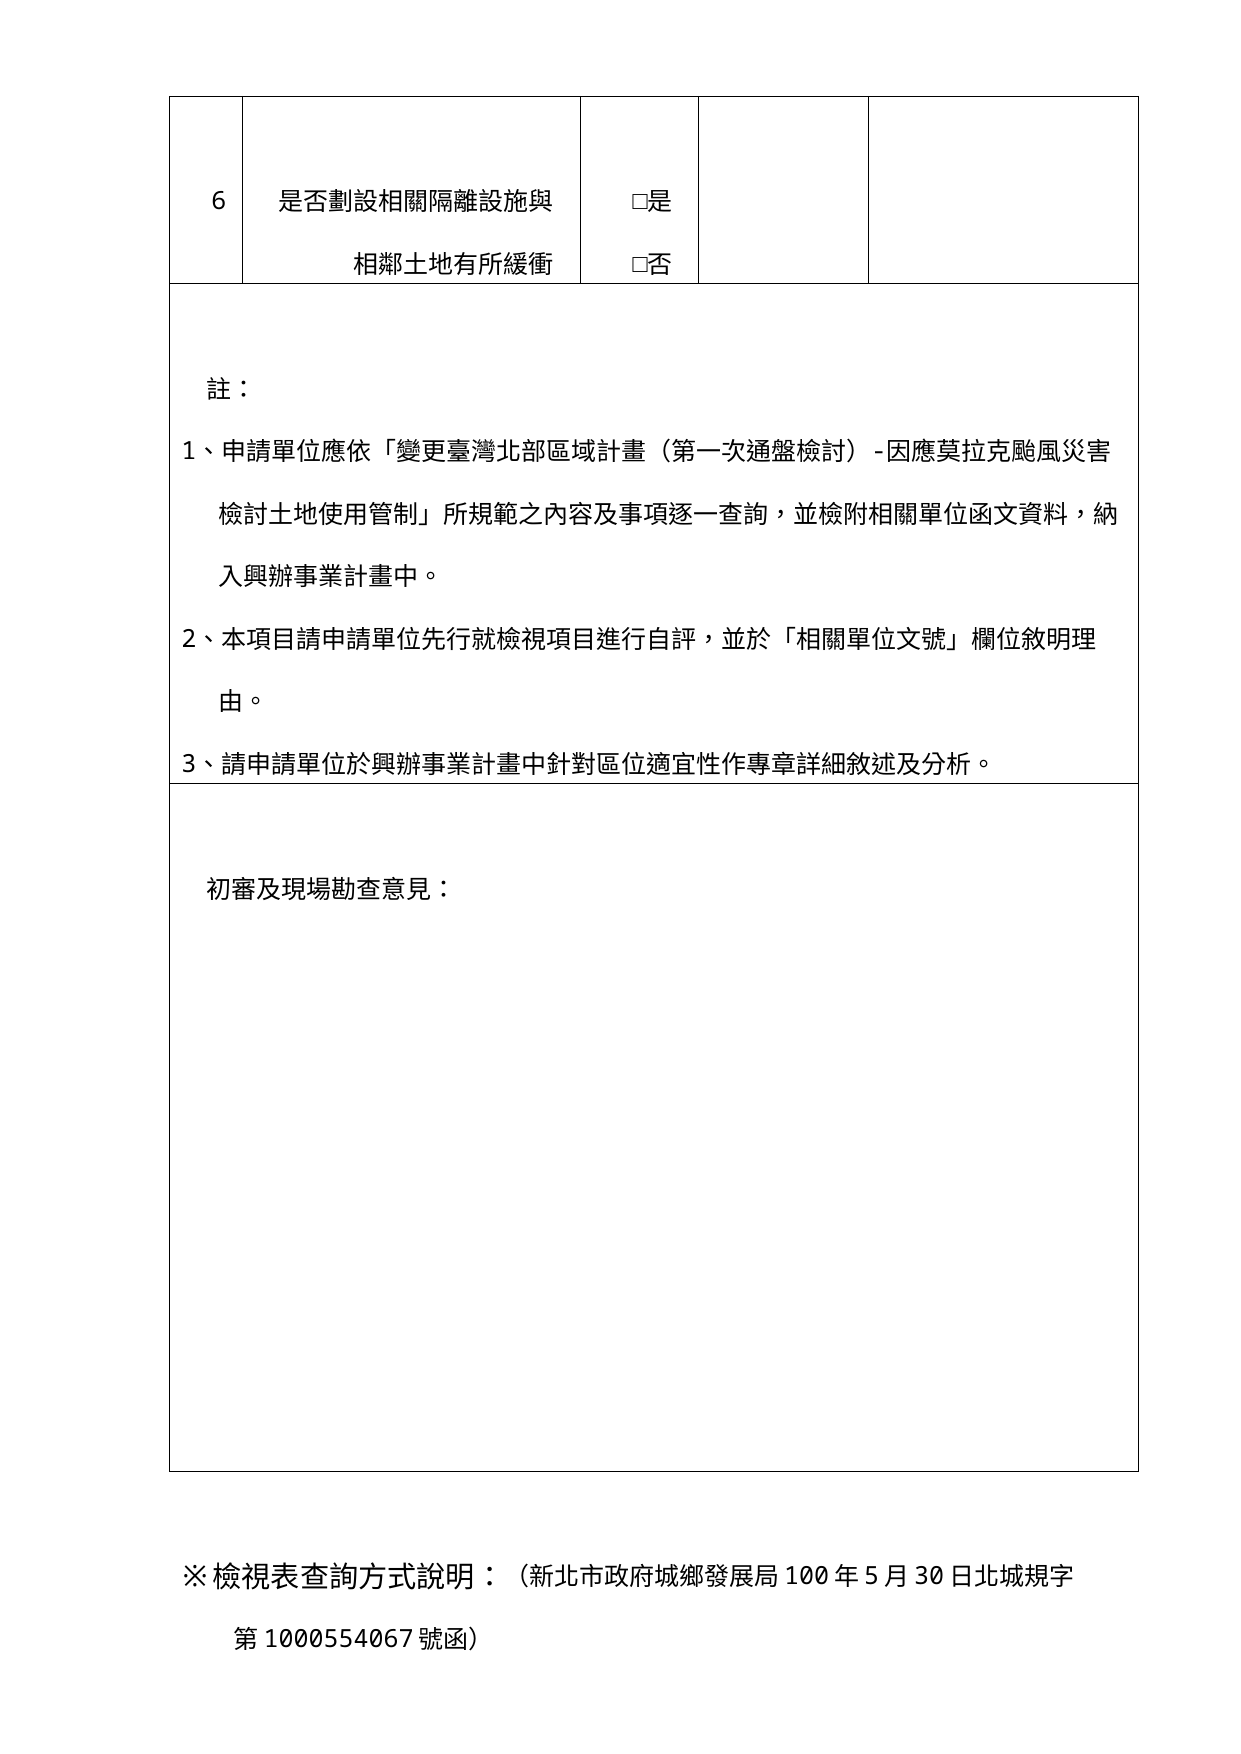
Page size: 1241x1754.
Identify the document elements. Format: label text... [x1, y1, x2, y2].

table_cell 是否劃設相關隔離設施與相鄰土地有所緩衝 [243, 97, 580, 283]
text ※檢視表查詢方式說明：（新北市政府城鄉發展局100年5月30日北城規字第1000554067號函） [177, 1533, 1092, 1658]
table_cell [869, 97, 1138, 283]
table_cell [699, 97, 868, 283]
table_cell 初審及現場勘查意見： [170, 784, 1138, 1471]
table_cell 註： 申請單位應依「變更臺灣北部區域計畫（第一次通盤檢討）-因應莫拉克颱風災害檢討土地使用管制」所規範之內容及事項逐一查詢，並檢附相關單位函文資料，納入興辦事業計畫中。 本項目請申請單位先行就檢視項目進行自評，並於「相關單位文號」欄位敘明理由。 請申請單位於興辦事業計畫中針對區位適宜性作專章詳細敘述及分析。 [170, 284, 1138, 783]
table_cell □是 □否 [581, 97, 698, 283]
table_cell 6註2 [170, 97, 242, 283]
